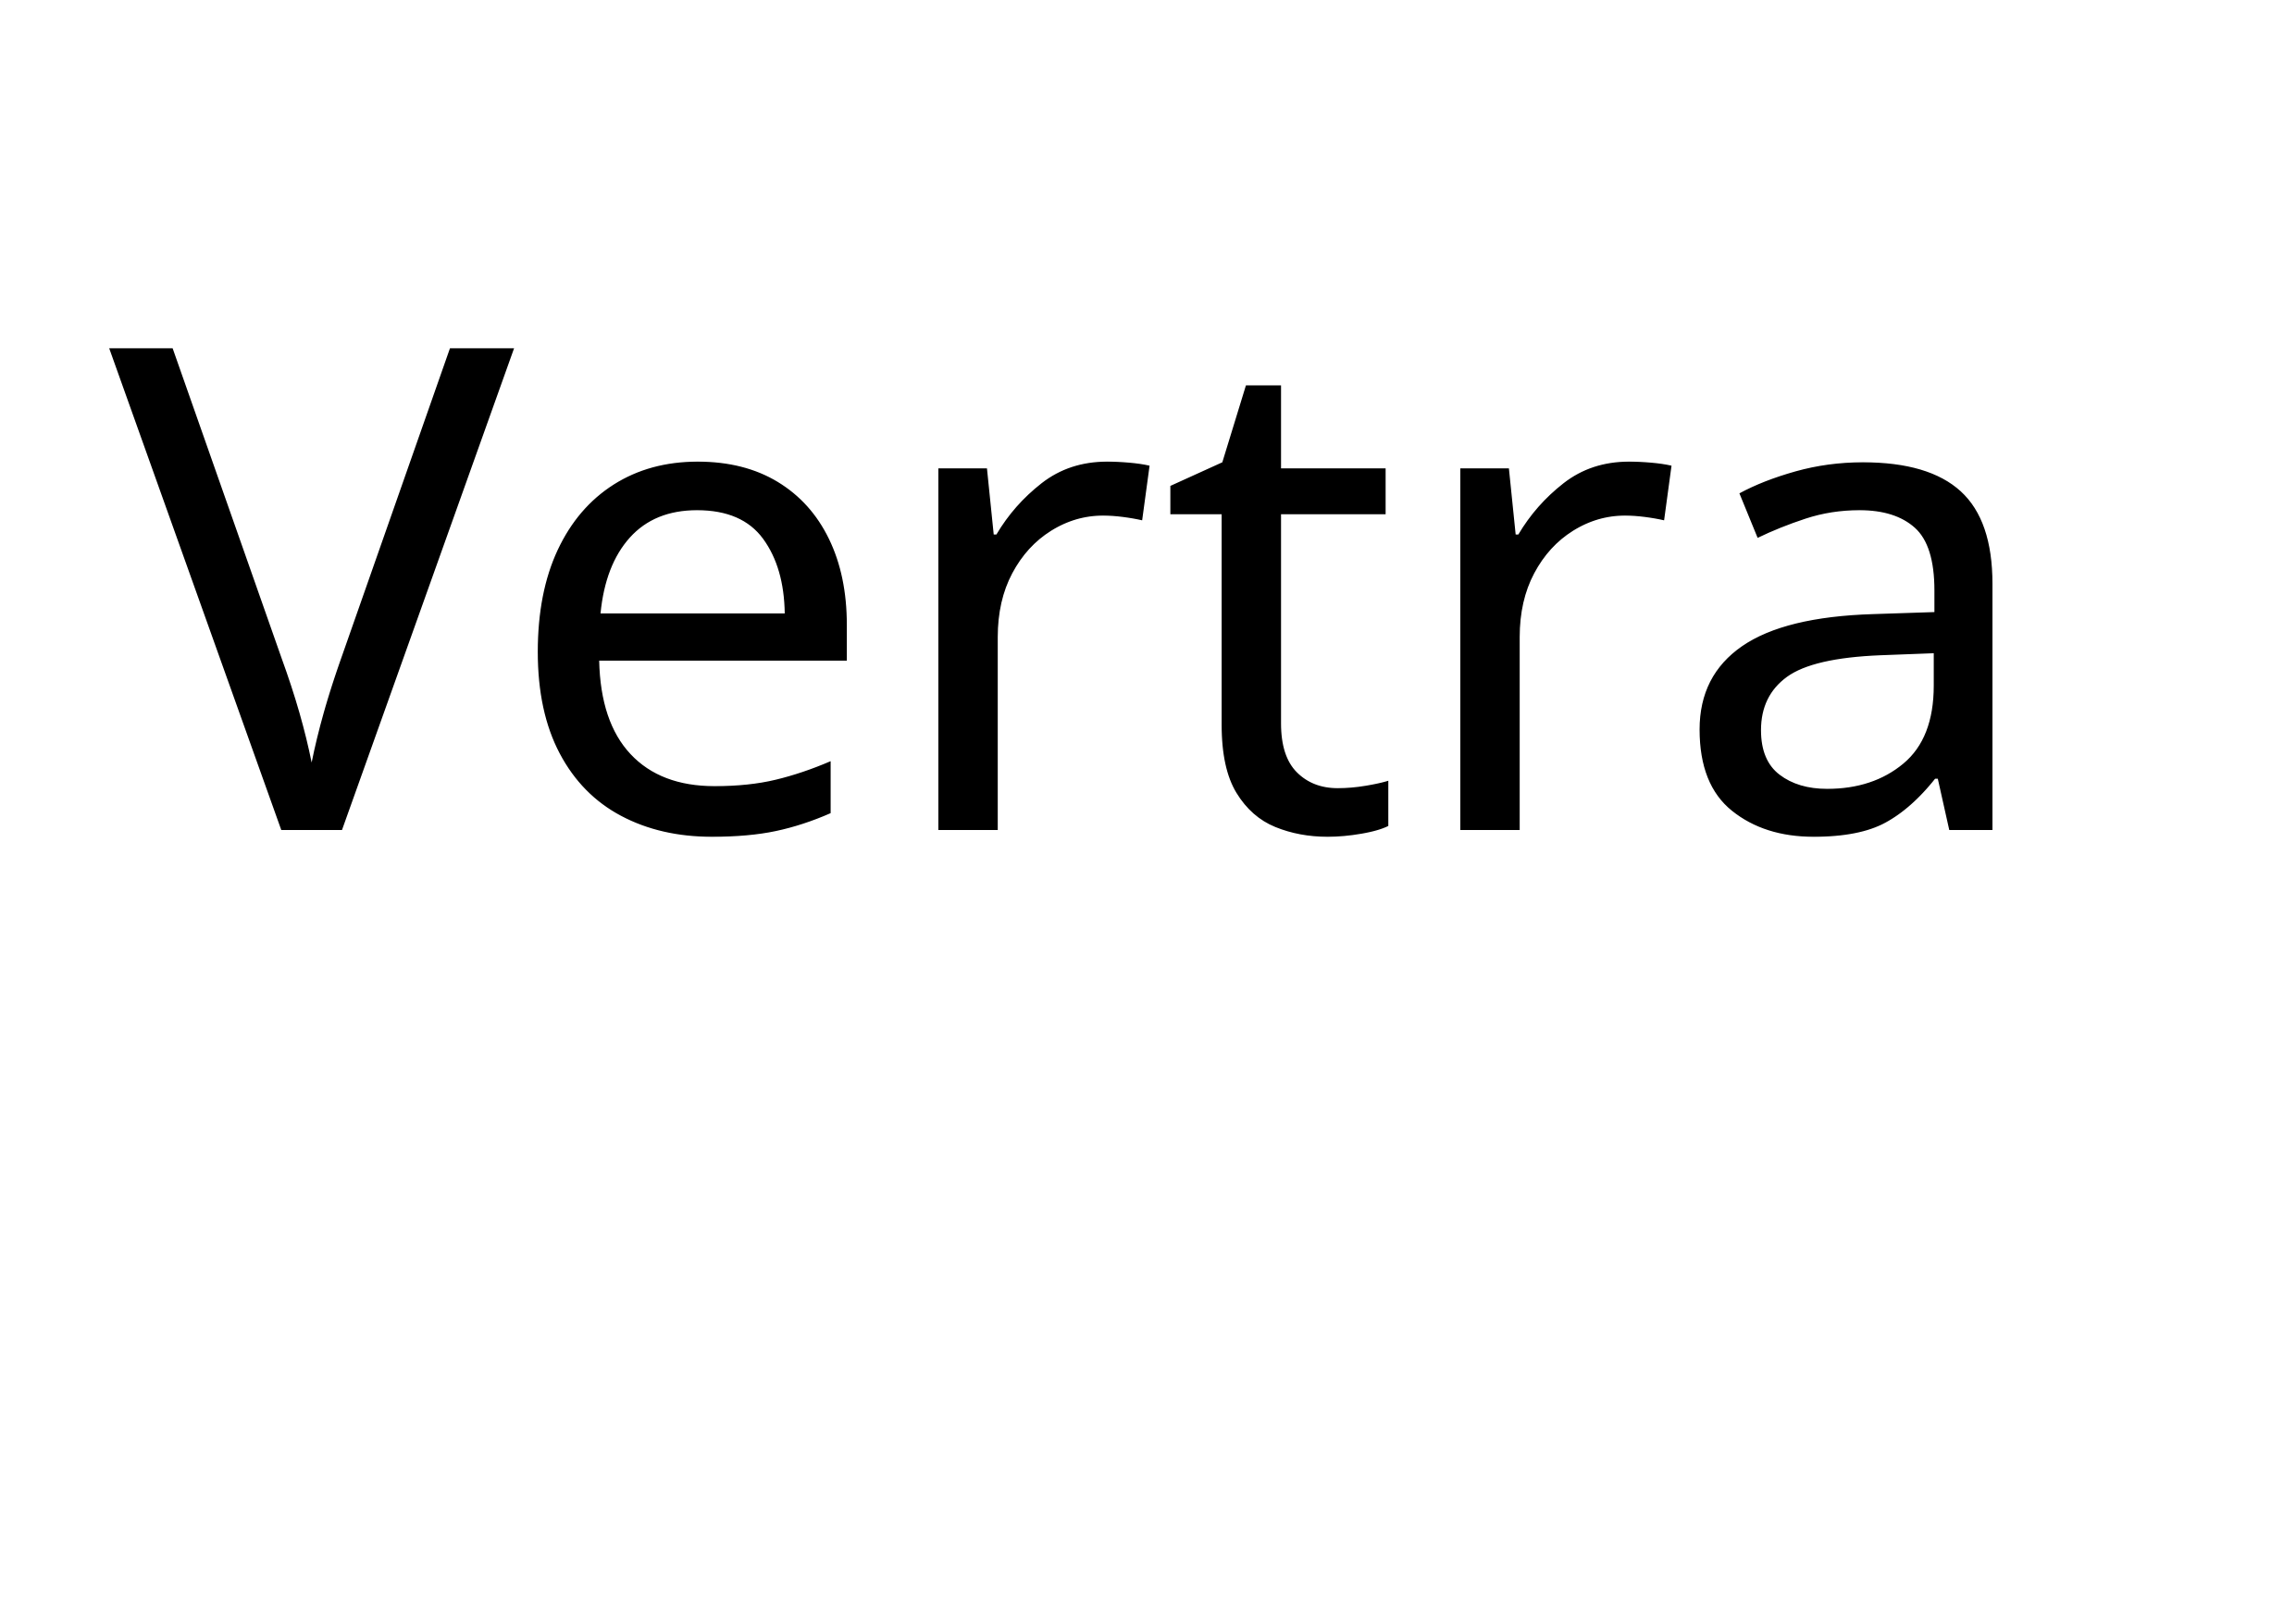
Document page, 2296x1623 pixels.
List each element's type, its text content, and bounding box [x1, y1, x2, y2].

text Vertra [109, 109, 2186, 1028]
